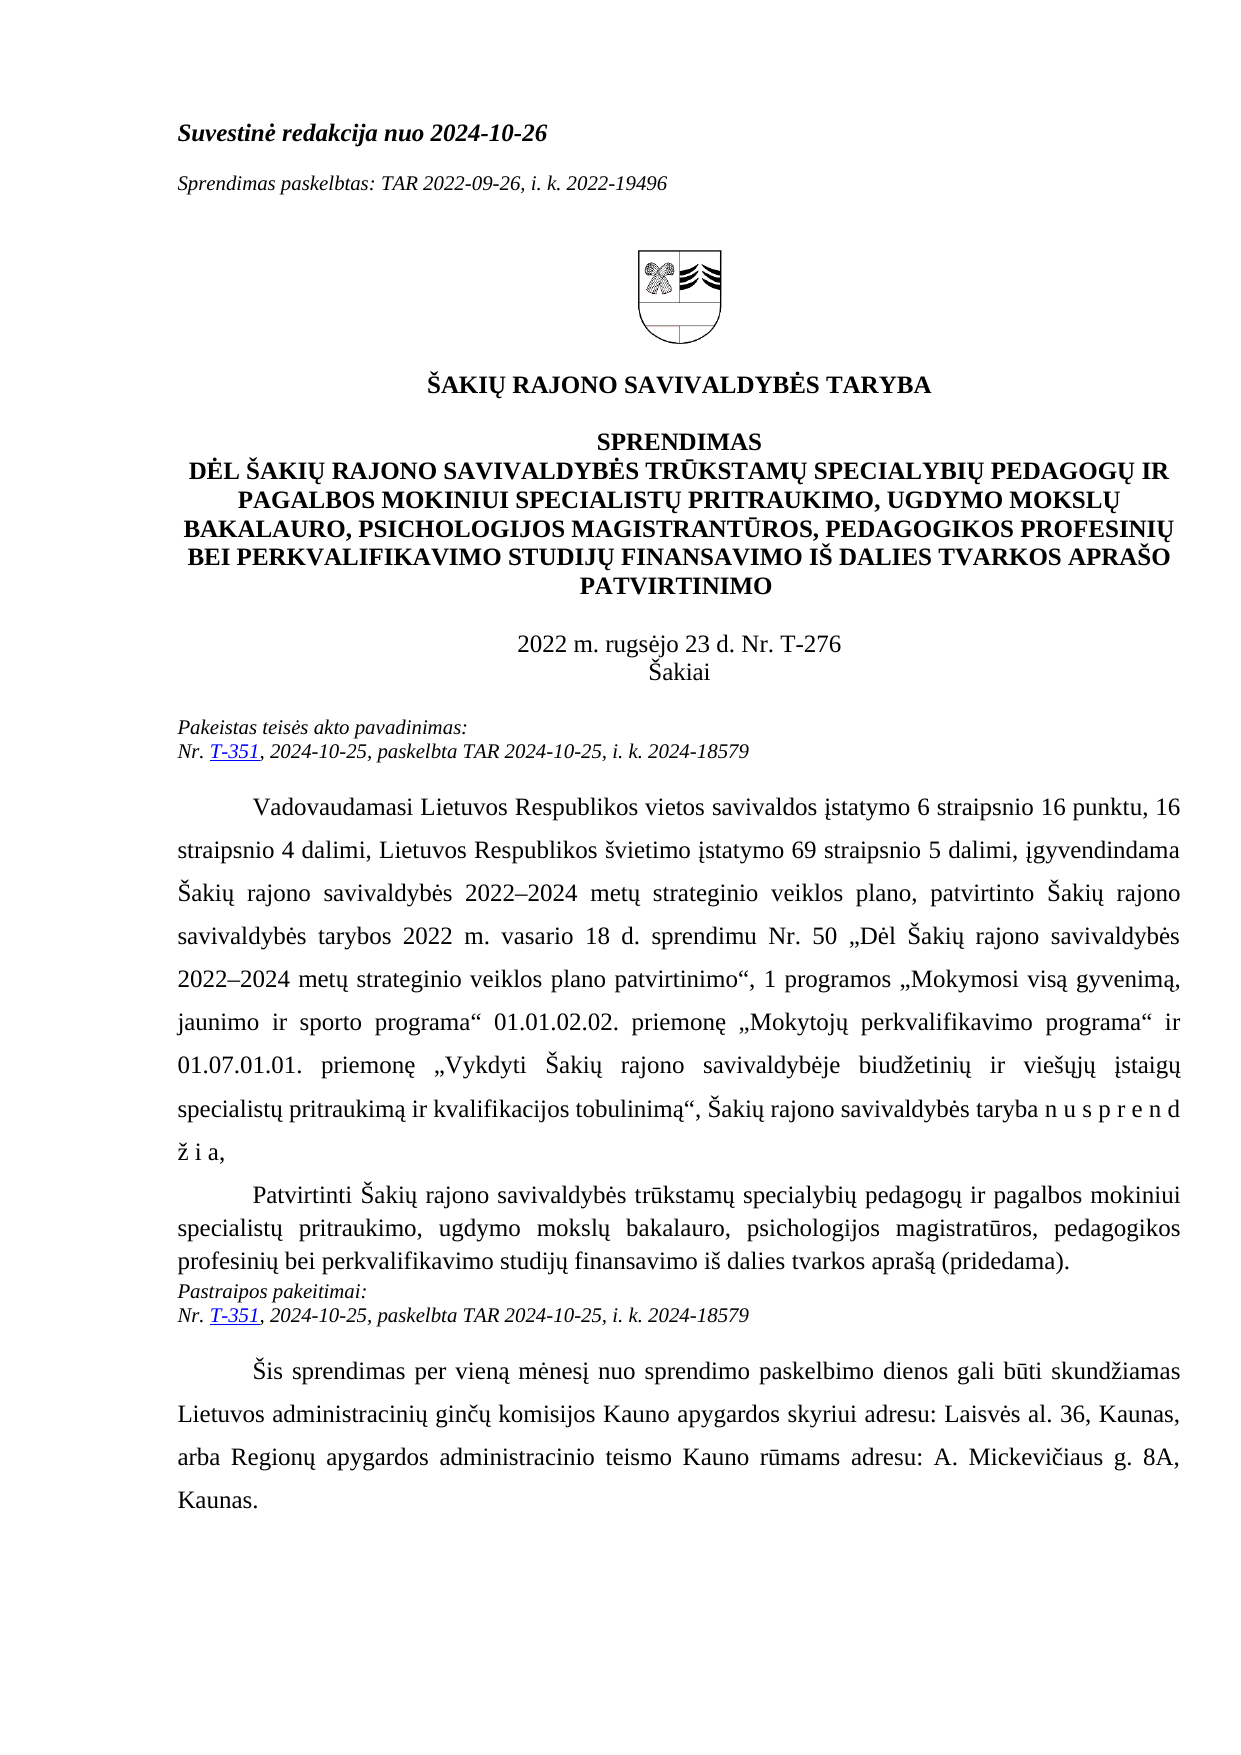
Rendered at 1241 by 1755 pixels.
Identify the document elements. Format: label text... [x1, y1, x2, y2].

text ŠAKIŲ RAJONO SAVIVALDYBĖS TARYBA [177, 370, 1181, 399]
text DĖL ŠAKIŲ RAJONO SAVIVALDYBĖS TRŪKSTAMŲ SPECIALYBIŲ PEDAGOGŲ IR PAGALBOS MOKINIUI SPECIALISTŲ PRITRAUKIMO, UGDYMO MOKSLŲ BAKALAURO, PSICHOLOGIJOS MAGISTRANTŪROS, PEDAGOGIKOS PROFESINIŲ BEI PERKVALIFIKAVIMO STUDIJŲ FINANSAVIMO IŠ DALIES TVARKOS APRAŠO PATVIRTINIMO [177, 456, 1181, 600]
text Suvestinė redakcija nuo 2024-10-26 [177, 118, 1181, 147]
text Nr. T-351, 2024-10-25, paskelbta TAR 2024-10-25, i. k. 2024-18579 [177, 1303, 1181, 1327]
text Patvirtinti Šakių rajono savivaldybės trūkstamų specialybių pedagogų ir pagalbos mokiniui specialistų pritraukimo, ugdymo mokslų bakalauro, psichologijos magistratūros, pedagogikos profesinių bei perkvalifikavimo studijų finansavimo iš dalies tvarkos aprašą (pridedama). [177, 1180, 1181, 1275]
text Vadovaudamasi Lietuvos Respublikos vietos savivaldos įstatymo 6 straipsnio 16 punktu, 16 straipsnio 4 dalimi, Lietuvos Respublikos švietimo įstatymo 69 straipsnio 5 dalimi, įgyvendindama Šakių rajono savivaldybės 2022–2024 metų strateginio veiklos plano, patvirtinto Šakių rajono savivaldybės tarybos 2022 m. vasario 18 d. sprendimu Nr. 50 „Dėl Šakių rajono savivaldybės 2022–2024 metų strateginio veiklos plano patvirtinimo“, 1 programos „Mokymosi visą gyvenimą, jaunimo ir sporto programa“ 01.01.02.02. priemonę „Mokytojų perkvalifikavimo programa“ ir 01.07.01.01. priemonę „Vykdyti Šakių rajono savivaldybėje biudžetinių ir viešųjų įstaigų specialistų pritraukimą ir kvalifikacijos tobulinimą“, Šakių rajono savivaldybės taryba n u s p r e n d ž i a, [177, 792, 1181, 1166]
text Šis sprendimas per vieną mėnesį nuo sprendimo paskelbimo dienos gali būti skundžiamas Lietuvos administracinių ginčų komisijos Kauno apygardos skyriui adresu: Laisvės al. 36, Kaunas, arba Regionų apygardos administracinio teismo Kauno rūmams adresu: A. Mickevičiaus g. 8A, Kaunas. [177, 1356, 1181, 1514]
text Pastraipos pakeitimai: [177, 1279, 1181, 1303]
subtitle SPRENDIMAS [177, 427, 1181, 456]
text Sprendimas paskelbtas: TAR 2022-09-26, i. k. 2022-19496 [177, 171, 1181, 195]
text 2022 m. rugsėjo 23 d. Nr. T-276 [177, 629, 1181, 657]
text Pakeistas teisės akto pavadinimas: [177, 715, 1181, 739]
text Šakiai [177, 657, 1181, 686]
text Nr. T-351, 2024-10-25, paskelbta TAR 2024-10-25, i. k. 2024-18579 [177, 739, 1181, 763]
